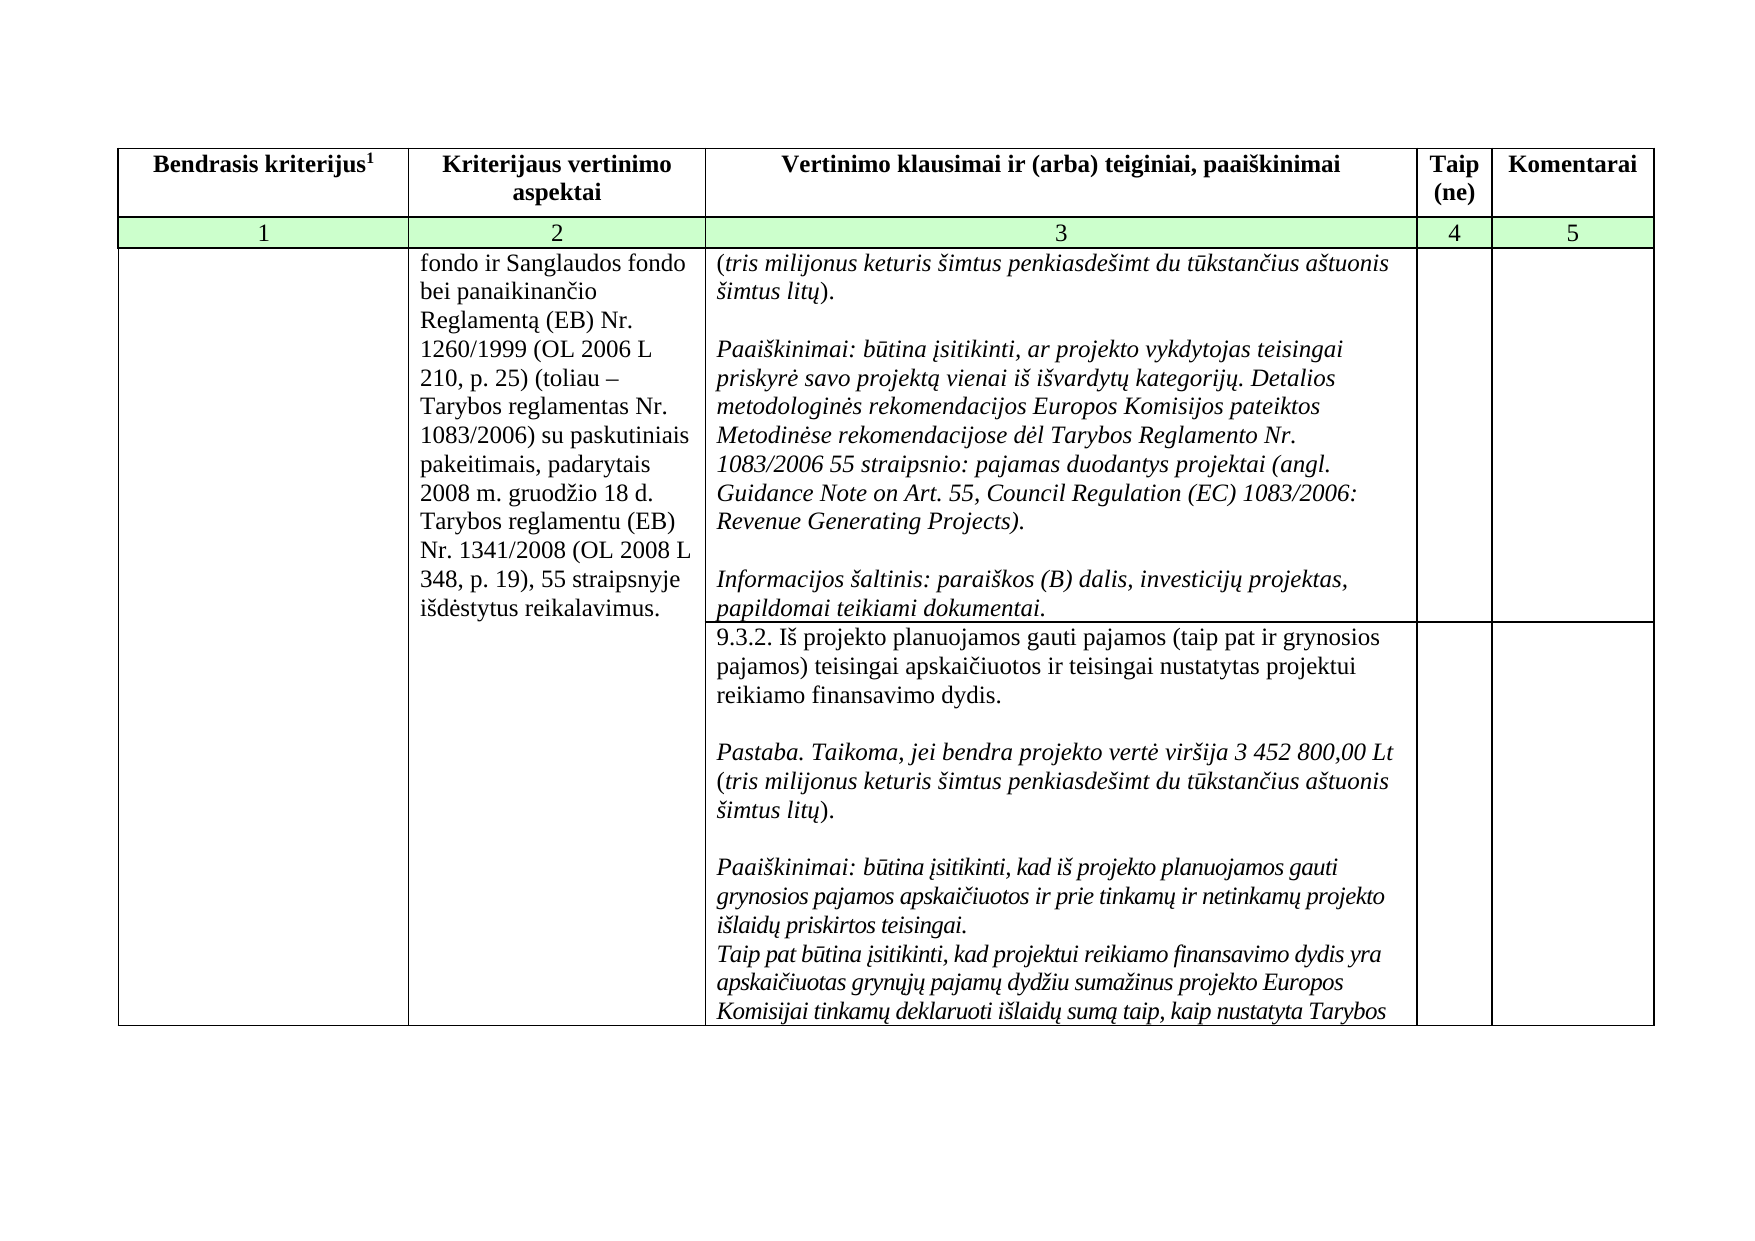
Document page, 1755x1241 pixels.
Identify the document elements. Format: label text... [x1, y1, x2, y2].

table_header Bendrasis kriterijus1 [119, 149, 408, 206]
table_cell 5 [1493, 218, 1653, 247]
table_cell 9.3.2. Iš projekto planuojamos gauti pajamos (taip pat ir grynosios pajamos) teisingai apskaičiuotos ir teisingai nustatytas projektui reikiamo finansavimo dydis. Pastaba. Taikoma, jei bendra projekto vertė viršija 3 452 800,00 Lt (tris milijonus keturis šimtus penkiasdešimt du tūkstančius aštuonis šimtus litų). Paaiškinimai: būtina įsitikinti, kad iš projekto planuojamos gauti grynosios pajamos apskaičiuotos ir prie tinkamų ir netinkamų projekto išlaidų priskirtos teisingai. Taip pat būtina įsitikinti, kad projektui reikiamo finansavimo dydis yra apskaičiuotas grynųjų pajamų dydžiu sumažinus projekto Europos Komisijai tinkamų deklaruoti išlaidų sumą taip, kaip nustatyta Tarybos [706, 623, 1416, 1025]
table_header Taip (ne) [1418, 149, 1491, 206]
table_header Kriterijaus vertinimo aspektai [409, 149, 705, 206]
table_cell 2 [409, 218, 705, 247]
table_cell 4 [1418, 218, 1491, 247]
table_cell fondo ir Sanglaudos fondo bei panaikinančio Reglamentą (EB) Nr. 1260/1999 (OL 2006 L 210, p. 25) (toliau – Tarybos reglamentas Nr. 1083/2006) su paskutiniais pakeitimais, padarytais 2008 m. gruodžio 18 d. Tarybos reglamentu (EB) Nr. 1341/2008 (OL 2008 L 348, p. 19), 55 straipsnyje išdėstytus reikalavimus. [409, 249, 705, 1025]
table_cell [1418, 249, 1491, 621]
table_cell 3 [706, 218, 1416, 247]
table_cell (tris milijonus keturis šimtus penkiasdešimt du tūkstančius aštuonis šimtus litų). Paaiškinimai: būtina įsitikinti, ar projekto vykdytojas teisingai priskyrė savo projektą vienai iš išvardytų kategorijų. Detalios metodologinės rekomendacijos Europos Komisijos pateiktos Metodinėse rekomendacijose dėl Tarybos Reglamento Nr. 1083/2006 55 straipsnio: pajamas duodantys projektai (angl. Guidance Note on Art. 55, Council Regulation (EC) 1083/2006: Revenue Generating Projects). Informacijos šaltinis: paraiškos (B) dalis, investicijų projektas, papildomai teikiami dokumentai. [706, 249, 1416, 621]
table_header Vertinimo klausimai ir (arba) teiginiai, paaiškinimai [706, 149, 1416, 206]
table_cell [1418, 623, 1491, 1025]
table_cell [119, 249, 408, 1025]
table_cell [1493, 623, 1653, 1025]
table_cell [409, 206, 705, 216]
table_cell [706, 206, 1416, 216]
table_cell [119, 206, 408, 216]
table_cell [1493, 206, 1653, 216]
table_cell [1493, 249, 1653, 621]
table_cell 1 [119, 218, 408, 247]
table_cell [1418, 206, 1491, 216]
table_header Komentarai [1493, 149, 1653, 206]
